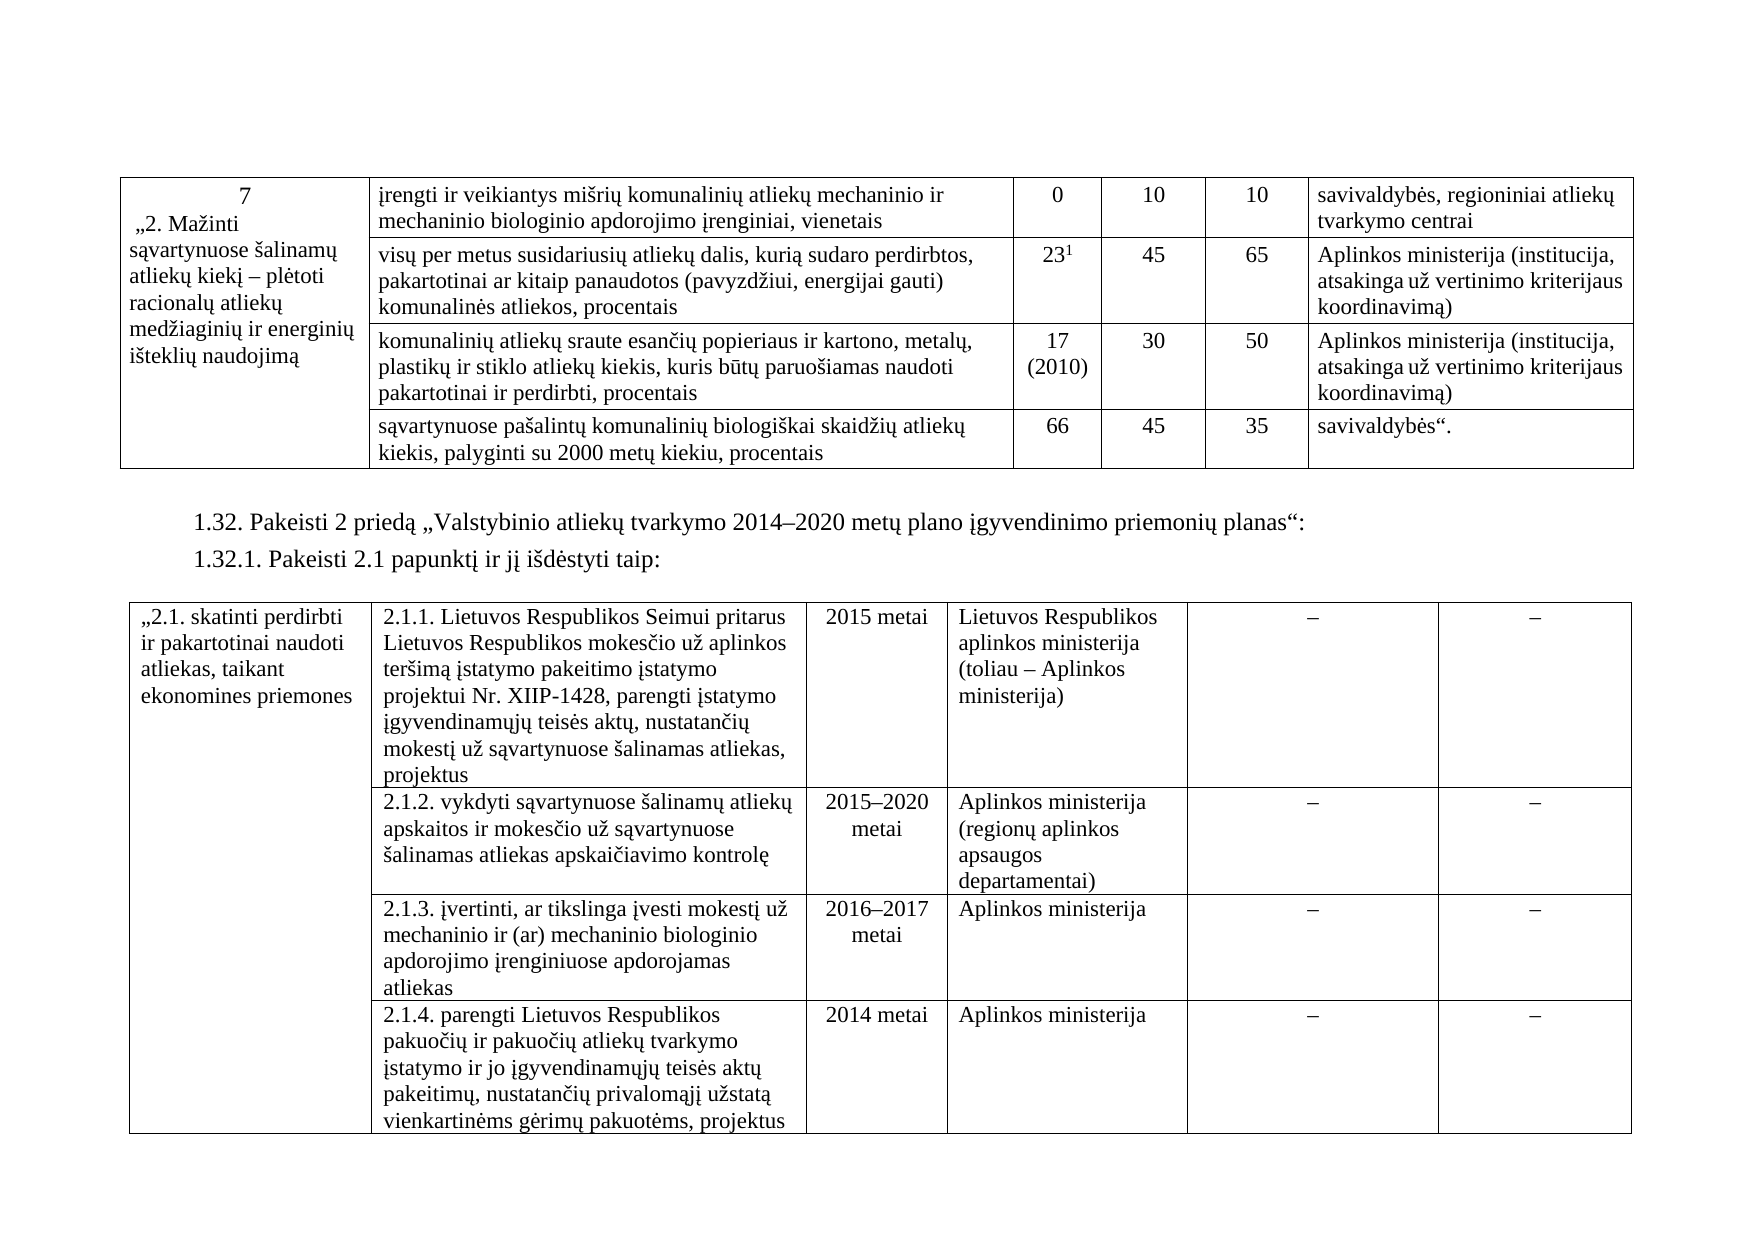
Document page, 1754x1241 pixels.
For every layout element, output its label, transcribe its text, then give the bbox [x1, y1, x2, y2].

table_header 7 „2. Mažinti sąvartynuose šalinamų atliekų kiekį – plėtoti racionalų atliekų medžiaginių ir energinių išteklių naudojimą [121, 178, 369, 468]
table_cell 45 [1102, 410, 1205, 468]
table_cell Aplinkos ministerija (institucija, atsakinga už vertinimo kriterijaus koordinavimą) [1309, 238, 1633, 323]
table_cell – [1439, 1001, 1631, 1133]
table_cell – [1439, 788, 1631, 894]
table_header 0 [1014, 178, 1101, 237]
table_cell komunalinių atliekų sraute esančių popieriaus ir kartono, metalų, plastikų ir stiklo atliekų kiekis, kuris būtų paruošiamas naudoti pakartotinai ir perdirbti, procentais [370, 324, 1013, 409]
table_cell Aplinkos ministerija (institucija, atsakinga už vertinimo kriterijaus koordinavimą) [1309, 324, 1633, 409]
table_header 10 [1102, 178, 1205, 237]
table_cell 50 [1206, 324, 1308, 409]
table_cell 66 [1014, 410, 1101, 468]
table_cell 30 [1102, 324, 1205, 409]
table_cell visų per metus susidariusių atliekų dalis, kurią sudaro perdirbtos, pakartotinai ar kitaip panaudotos (pavyzdžiui, energijai gauti) komunalinės atliekos, procentais [370, 238, 1013, 323]
table_cell 2014 metai [807, 1001, 947, 1133]
table_header 10 [1206, 178, 1308, 237]
table_cell 2015–2020 metai [807, 788, 947, 894]
table_cell 17 (2010) [1014, 324, 1101, 409]
table_cell Aplinkos ministerija (regionų aplinkos apsaugos departamentai) [948, 788, 1187, 894]
table_cell 45 [1102, 238, 1205, 323]
table_header 2015 metai [807, 603, 947, 787]
table_header savivaldybės, regioniniai atliekų tvarkymo centrai [1309, 178, 1633, 237]
table_cell – [1188, 895, 1438, 1000]
table_header įrengti ir veikiantys mišrių komunalinių atliekų mechaninio ir mechaninio biologinio apdorojimo įrenginiai, vienetais [370, 178, 1013, 237]
table_cell 35 [1206, 410, 1308, 468]
table_cell – [1188, 788, 1438, 894]
table_cell Aplinkos ministerija [948, 895, 1187, 1000]
table_header – [1188, 603, 1438, 787]
table_header Lietuvos Respublikos aplinkos ministerija (toliau – Aplinkos ministerija) [948, 603, 1187, 787]
table_cell 2016–2017 metai [807, 895, 947, 1000]
table_cell sąvartynuose pašalintų komunalinių biologiškai skaidžių atliekų kiekis, palyginti su 2000 metų kiekiu, procentais [370, 410, 1013, 468]
table_cell Aplinkos ministerija [948, 1001, 1187, 1133]
table_cell savivaldybės“. [1309, 410, 1633, 468]
table_cell – [1188, 1001, 1438, 1133]
text 1.32.1. Pakeisti 2.1 papunktį ir jį išdėstyti taip: [118, 536, 1636, 573]
table_cell 2.1.2. vykdyti sąvartynuose šalinamų atliekų apskaitos ir mokesčio už sąvartynuose šalinamas atliekas apskaičiavimo kontrolę [372, 788, 806, 894]
table_cell 231 [1014, 238, 1101, 323]
table_cell 2.1.4. parengti Lietuvos Respublikos pakuočių ir pakuočių atliekų tvarkymo įstatymo ir jo įgyvendinamųjų teisės aktų pakeitimų, nustatančių privalomąjį užstatą vienkartinėms gėrimų pakuotėms, projektus [372, 1001, 806, 1133]
table_header „2.1. skatinti perdirbti ir pakartotinai naudoti atliekas, taikant ekonomines priemones [130, 603, 371, 1133]
table_cell 2.1.3. įvertinti, ar tikslinga įvesti mokestį už mechaninio ir (ar) mechaninio biologinio apdorojimo įrenginiuose apdorojamas atliekas [372, 895, 806, 1000]
text 1.32. Pakeisti 2 priedą „Valstybinio atliekų tvarkymo 2014–2020 metų plano įgyvendinimo priemonių planas“: [118, 498, 1636, 536]
table_header – [1439, 603, 1631, 787]
table_cell – [1439, 895, 1631, 1000]
table_cell 65 [1206, 238, 1308, 323]
table_header 2.1.1. Lietuvos Respublikos Seimui pritarus Lietuvos Respublikos mokesčio už aplinkos teršimą įstatymo pakeitimo įstatymo projektui Nr. XIIP-1428, parengti įstatymo įgyvendinamųjų teisės aktų, nustatančių mokestį už sąvartynuose šalinamas atliekas, projektus [372, 603, 806, 787]
